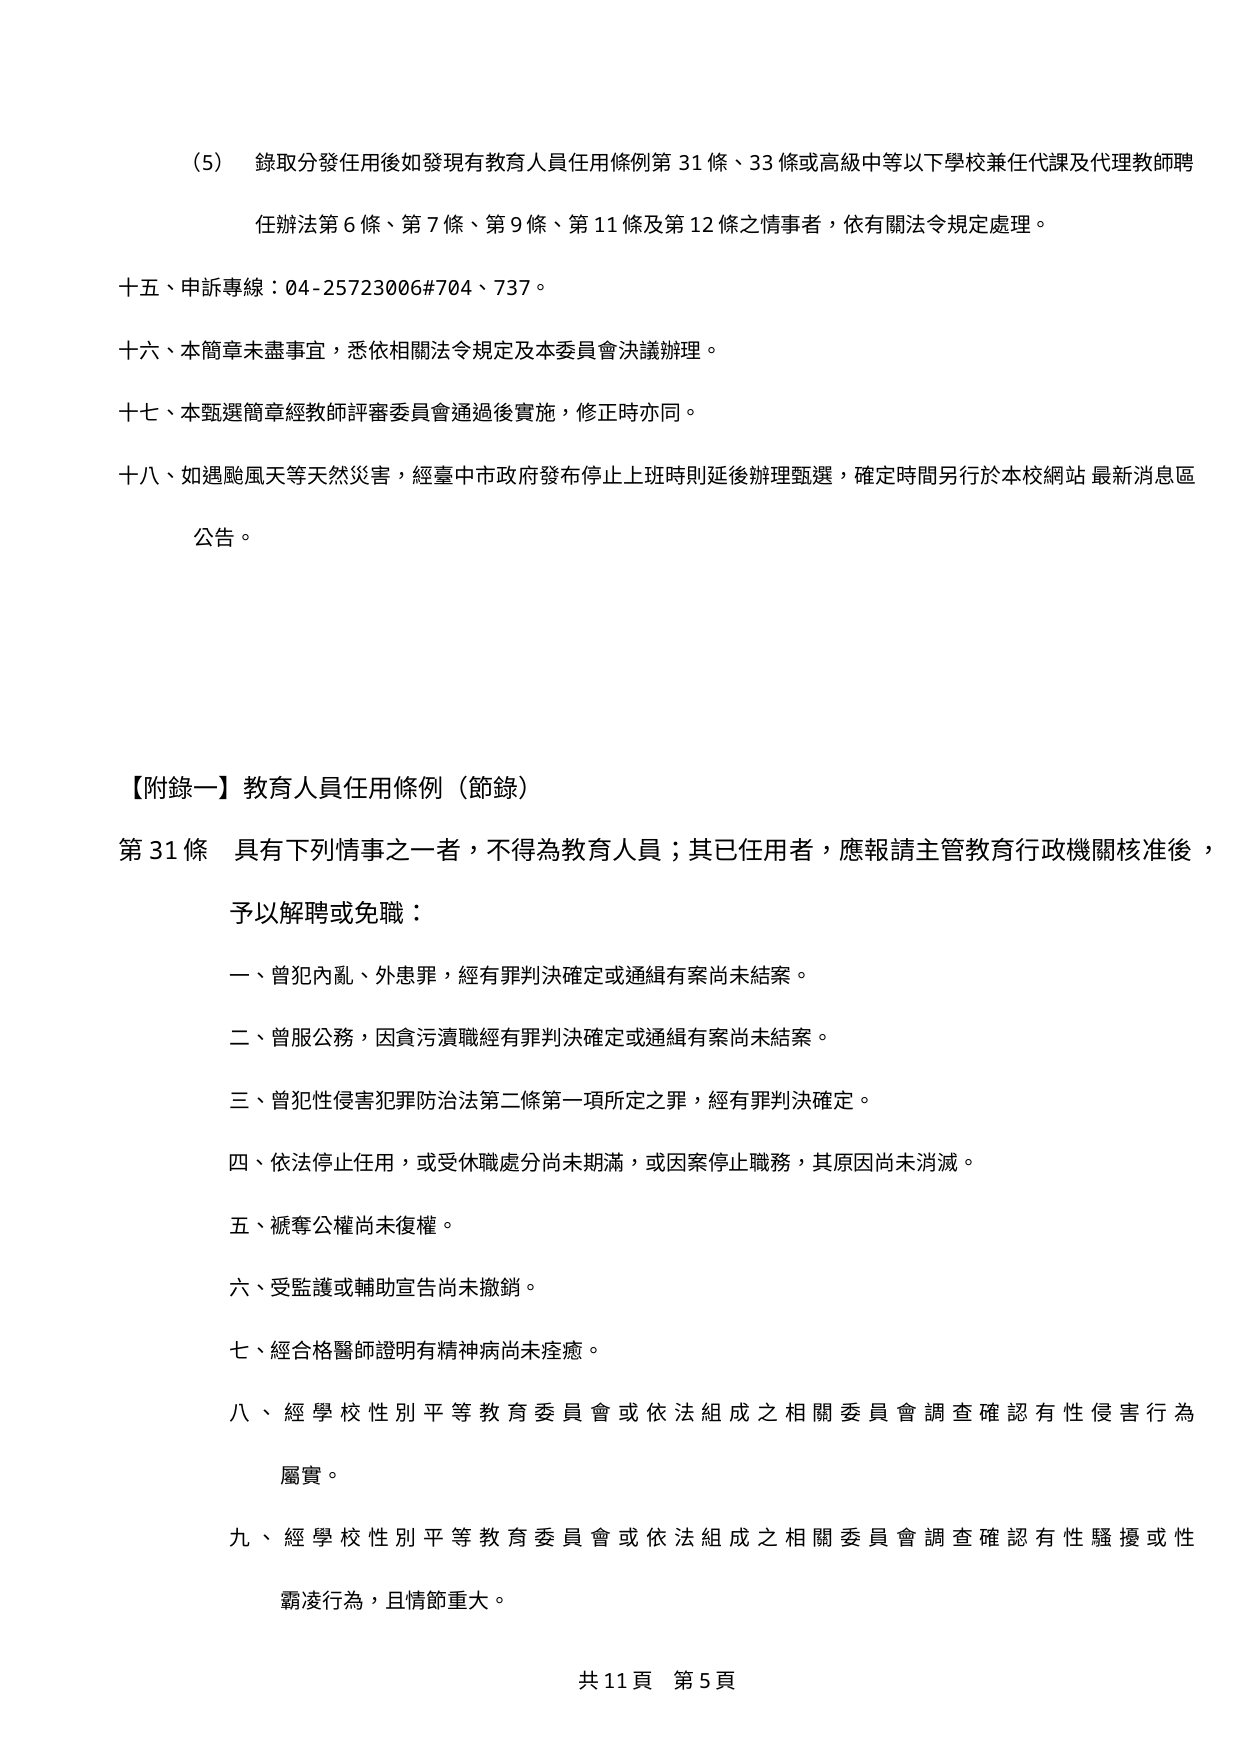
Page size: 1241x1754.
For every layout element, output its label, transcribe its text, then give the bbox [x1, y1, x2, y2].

text 五、褫奪公權尚未復權。 [118, 1182, 1196, 1245]
text 三、曾犯性侵害犯罪防治法第二條第一項所定之罪，經有罪判決確定。 [118, 1057, 1196, 1120]
text 八、經學校性別平等教育委員會或依法組成之相關委員會調查確認有性侵害行為 屬實。 [229, 1370, 1196, 1495]
text 六、受監護或輔助宣告尚未撤銷。 [118, 1245, 1196, 1307]
text 一、曾犯內亂、外患罪，經有罪判決確定或通緝有案尚未結案。 [118, 932, 1196, 995]
text 【附錄一】教育人員任用條例（節錄） [118, 745, 1196, 807]
text 二、曾服公務，因貪污瀆職經有罪判決確定或通緝有案尚未結案。 [118, 995, 1196, 1057]
text 第31條 具有下列情事之一者，不得為教育人員；其已任用者，應報請主管教育行政機關核准後，予以解聘或免職： [118, 807, 1196, 932]
text 四、依法停止任用，或受休職處分尚未期滿，或因案停止職務，其原因尚未消滅。 [229, 1120, 1196, 1182]
text 十六、本簡章未盡事宜，悉依相關法令規定及本委員會決議辦理。 [118, 307, 1196, 370]
text 十七、本甄選簡章經教師評審委員會通過後實施，修正時亦同。 [118, 370, 1196, 432]
text 七、經合格醫師證明有精神病尚未痊癒。 [118, 1307, 1196, 1370]
text 九、經學校性別平等教育委員會或依法組成之相關委員會調查確認有性騷擾或性 霸凌行為，且情節重大。 [229, 1495, 1196, 1620]
text 十五、申訴專線：04-25723006#704、737。 [118, 245, 1196, 307]
text 十八、如遇颱風天等天然災害，經臺中市政府發布停止上班時則延後辦理甄選，確定時間另行於本校網站最新消息區公告。 [118, 432, 1196, 557]
list 錄取分發任用後如發現有教育人員任用條例第31條、33條或高級中等以下學校兼任代課及代理教師聘任辦法第6條、第7條、第9條、第11條及第12條之情事者，依有關法令規定處理。 [181, 120, 1196, 245]
